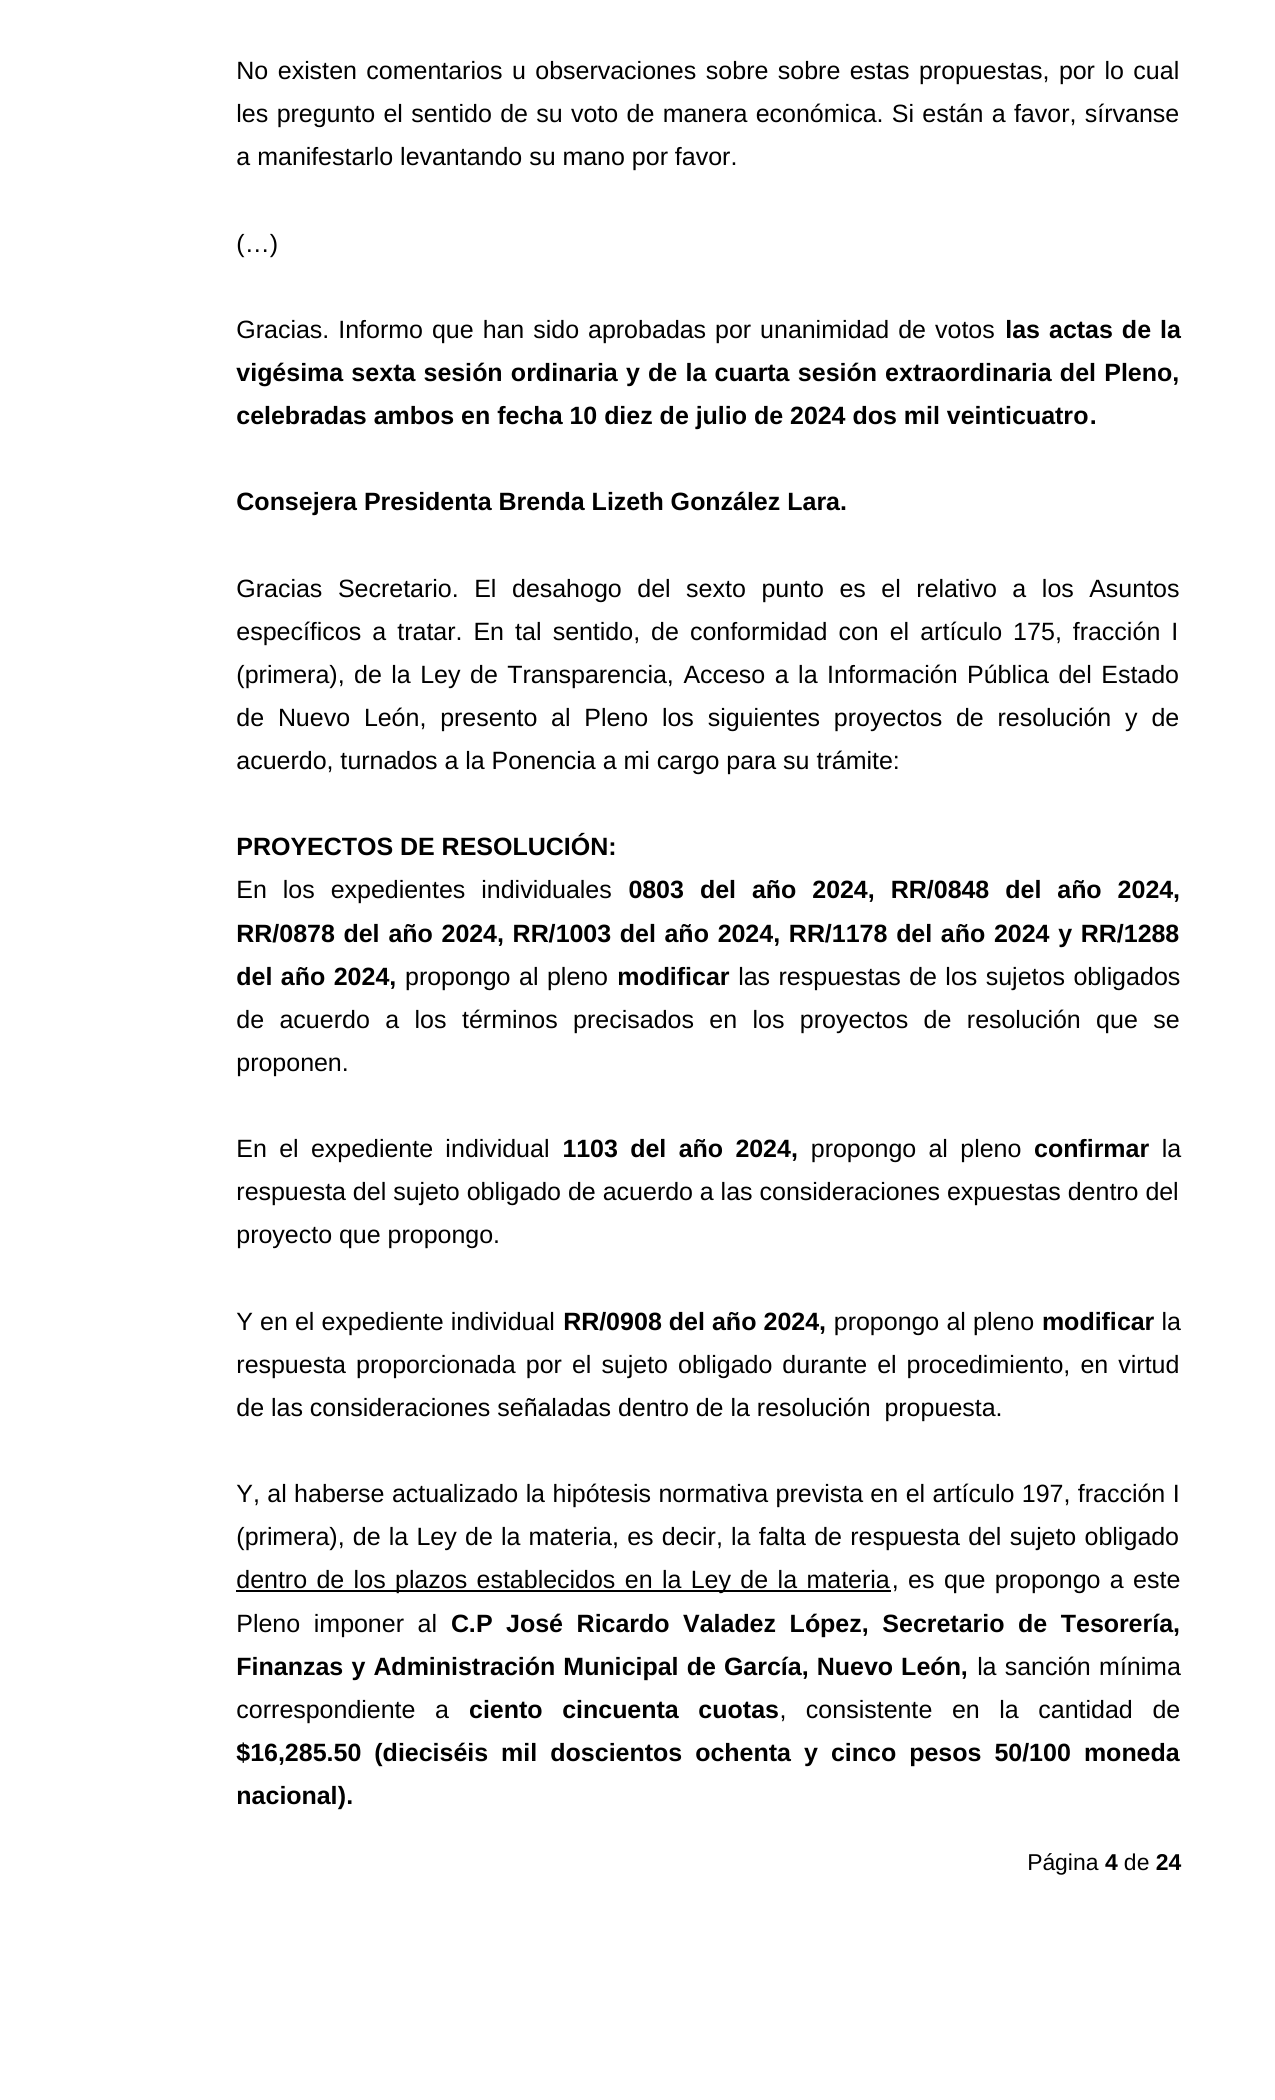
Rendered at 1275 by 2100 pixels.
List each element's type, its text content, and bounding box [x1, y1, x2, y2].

text En los expedientes individuales 0803 del año 2024, RR/0848 del año 2024, RR/0878 del año 2024, RR/1003 del año 2024, RR/1178 del año 2024 y RR/1288 del año 2024, propongo al pleno modificar las respuestas de los sujetos obligados de acuerdo a los términos precisados en los proyectos de resolución que se proponen. [236, 876, 1181, 1077]
text Consejera Presidenta Brenda Lizeth González Lara. [236, 487, 1181, 516]
text Y en el expediente individual RR/0908 del año 2024, propongo al pleno modificar la respuesta proporcionada por el sujeto obligado durante el procedimiento, en virtud de las consideraciones señaladas dentro de la resolución propuesta. [236, 1307, 1181, 1422]
text Gracias Secretario. El desahogo del sexto punto es el relativo a los Asuntos específicos a tratar. En tal sentido, de conformidad con el artículo 175, fracción I (primera), de la Ley de Transparencia, Acceso a la Información Pública del Estado de Nuevo León, presento al Pleno los siguientes proyectos de resolución y de acuerdo, turnados a la Ponencia a mi cargo para su trámite: [236, 574, 1181, 775]
text En el expediente individual 1103 del año 2024, propongo al pleno confirmar la respuesta del sujeto obligado de acuerdo a las consideraciones expuestas dentro del proyecto que propongo. [236, 1134, 1181, 1249]
text PROYECTOS DE RESOLUCIÓN: [236, 832, 1181, 861]
text Gracias. Informo que han sido aprobadas por unanimidad de votos las actas de la vigésima sexta sesión ordinaria y de la cuarta sesión extraordinaria del Pleno, celebradas ambos en fecha 10 diez de julio de 2024 dos mil veinticuatro. [236, 315, 1181, 430]
text No existen comentarios u observaciones sobre sobre estas propuestas, por lo cual les pregunto el sentido de su voto de manera económica. Si están a favor, sírvanse a manifestarlo levantando su mano por favor. [236, 56, 1181, 171]
text (…) [236, 229, 1181, 257]
text Y, al haberse actualizado la hipótesis normativa prevista en el artículo 197, fracción I (primera), de la Ley de la materia, es decir, la falta de respuesta del sujeto obligado dentro de los plazos establecidos en la Ley de la materia, es que propongo a este Pleno imponer al C.P José Ricardo Valadez López, Secretario de Tesorería, Finanzas y Administración Municipal de García, Nuevo León, la sanción mínima correspondiente a ciento cincuenta cuotas, consistente en la cantidad de $16,285.50 (dieciséis mil doscientos ochenta y cinco pesos 50/100 moneda nacional). [236, 1479, 1181, 1810]
